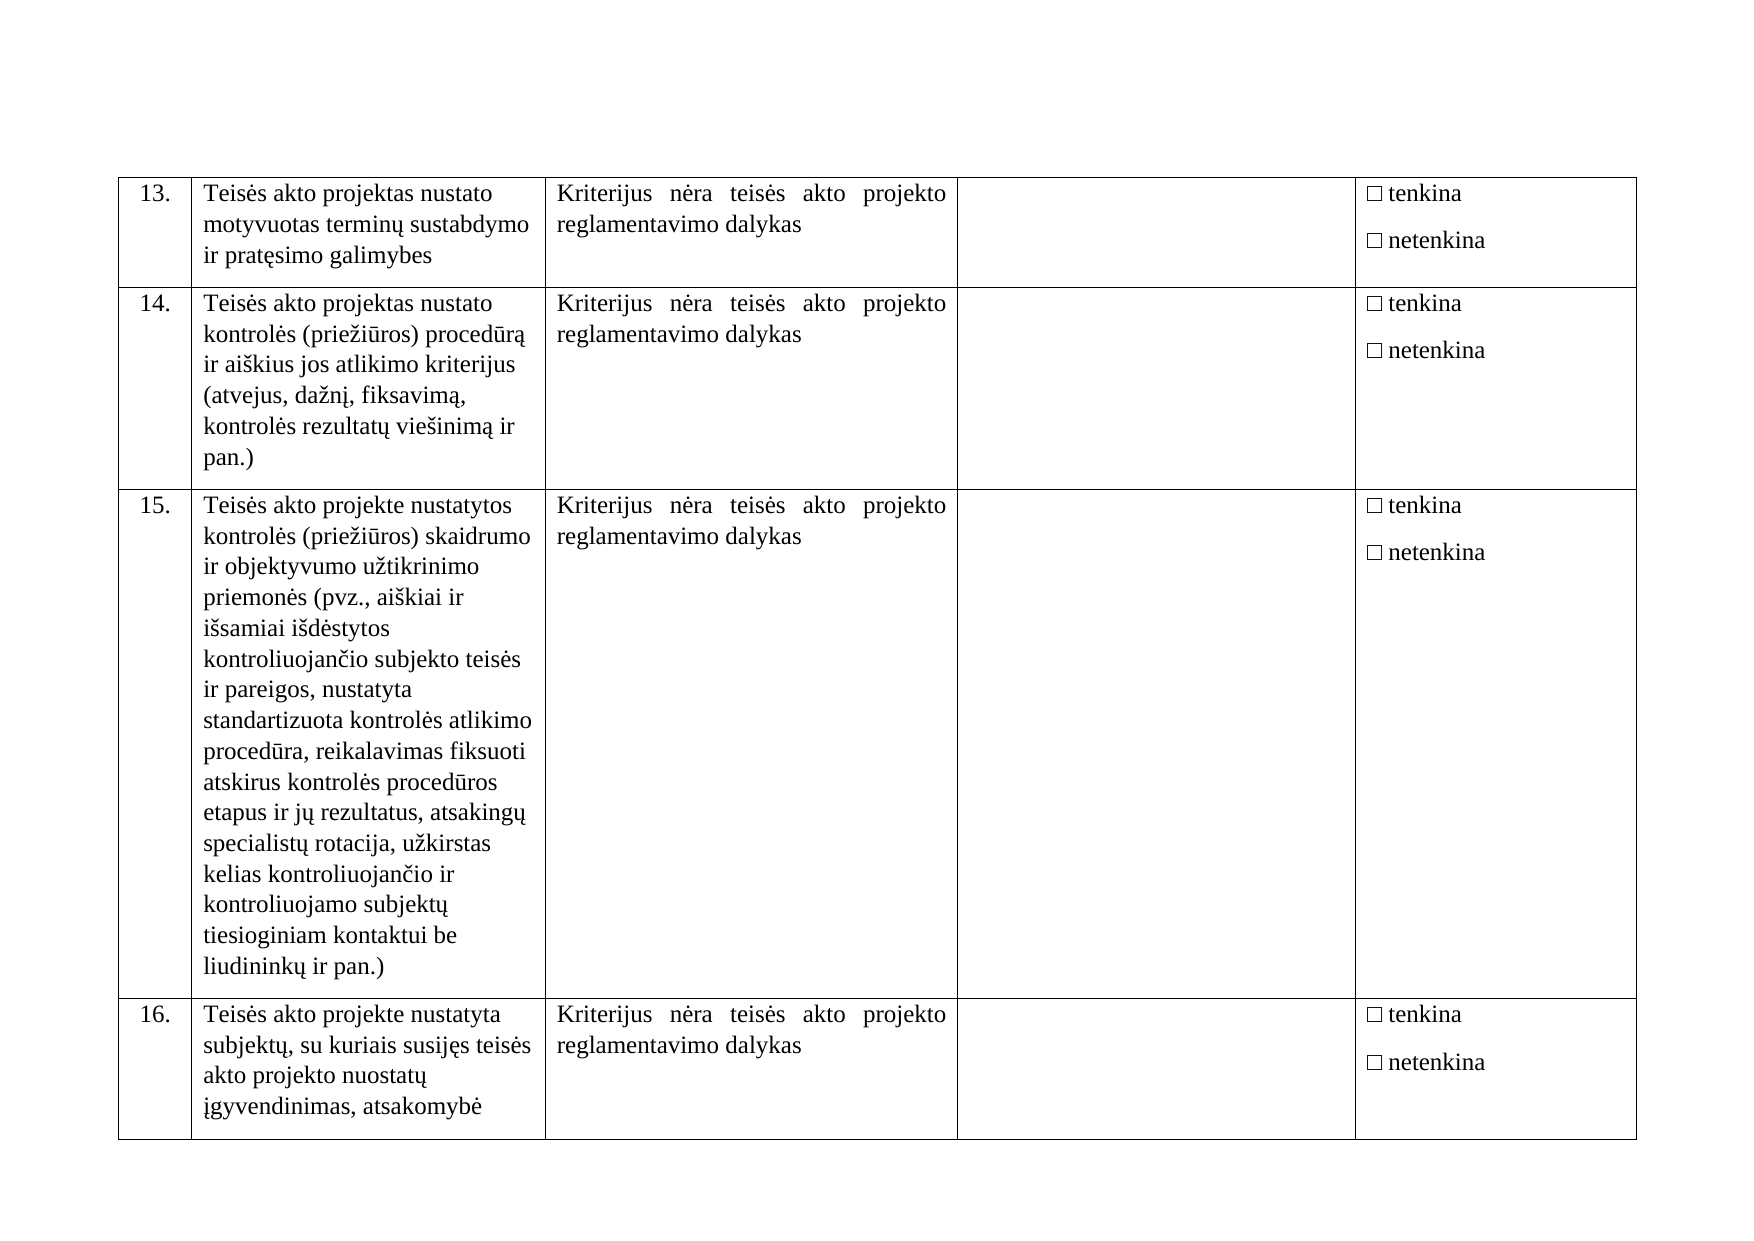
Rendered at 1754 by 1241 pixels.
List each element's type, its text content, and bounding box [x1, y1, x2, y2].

table_cell [958, 999, 1355, 1138]
table_cell Teisės akto projekte nustatytos kontrolės (priežiūros) skaidrumo ir objektyvumo užtikrinimo priemonės (pvz., aiškiai ir išsamiai išdėstytos kontroliuojančio subjekto teisės ir pareigos, nustatyta standartizuota kontrolės atlikimo procedūra, reikalavimas fiksuoti atskirus kontrolės procedūros etapus ir jų rezultatus, atsakingų specialistų rotacija, užkirstas kelias kontroliuojančio ir kontroliuojamo subjektų tiesioginiam kontaktui be liudininkų ir pan.) [192, 490, 545, 998]
table_cell [958, 490, 1355, 998]
table_cell Kriterijus nėra teisės akto projekto reglamentavimo dalykas [546, 999, 957, 1138]
table_cell Kriterijus nėra teisės akto projekto reglamentavimo dalykas [546, 178, 957, 287]
table_cell 13. [119, 178, 191, 287]
table_cell Teisės akto projekte nustatyta subjektų, su kuriais susijęs teisės akto projekto nuostatų įgyvendinimas, atsakomybė [192, 999, 545, 1138]
table_cell Teisės akto projektas nustato kontrolės (priežiūros) procedūrą ir aiškius jos atlikimo kriterijus (atvejus, dažnį, fiksavimą, kontrolės rezultatų viešinimą ir pan.) [192, 288, 545, 489]
table_cell 14. [119, 288, 191, 489]
table_cell Kriterijus nėra teisės akto projekto reglamentavimo dalykas [546, 490, 957, 998]
table_cell □ tenkina □ netenkina [1356, 288, 1636, 489]
table_cell [958, 288, 1355, 489]
table_cell □ tenkina □ netenkina [1356, 999, 1636, 1138]
table_cell 15. [119, 490, 191, 998]
table_cell 16. [119, 999, 191, 1138]
table_cell □ tenkina □ netenkina [1356, 178, 1636, 287]
table_cell Kriterijus nėra teisės akto projekto reglamentavimo dalykas [546, 288, 957, 489]
table_cell [958, 178, 1355, 287]
table_cell □ tenkina □ netenkina [1356, 490, 1636, 998]
table_cell Teisės akto projektas nustato motyvuotas terminų sustabdymo ir pratęsimo galimybes [192, 178, 545, 287]
